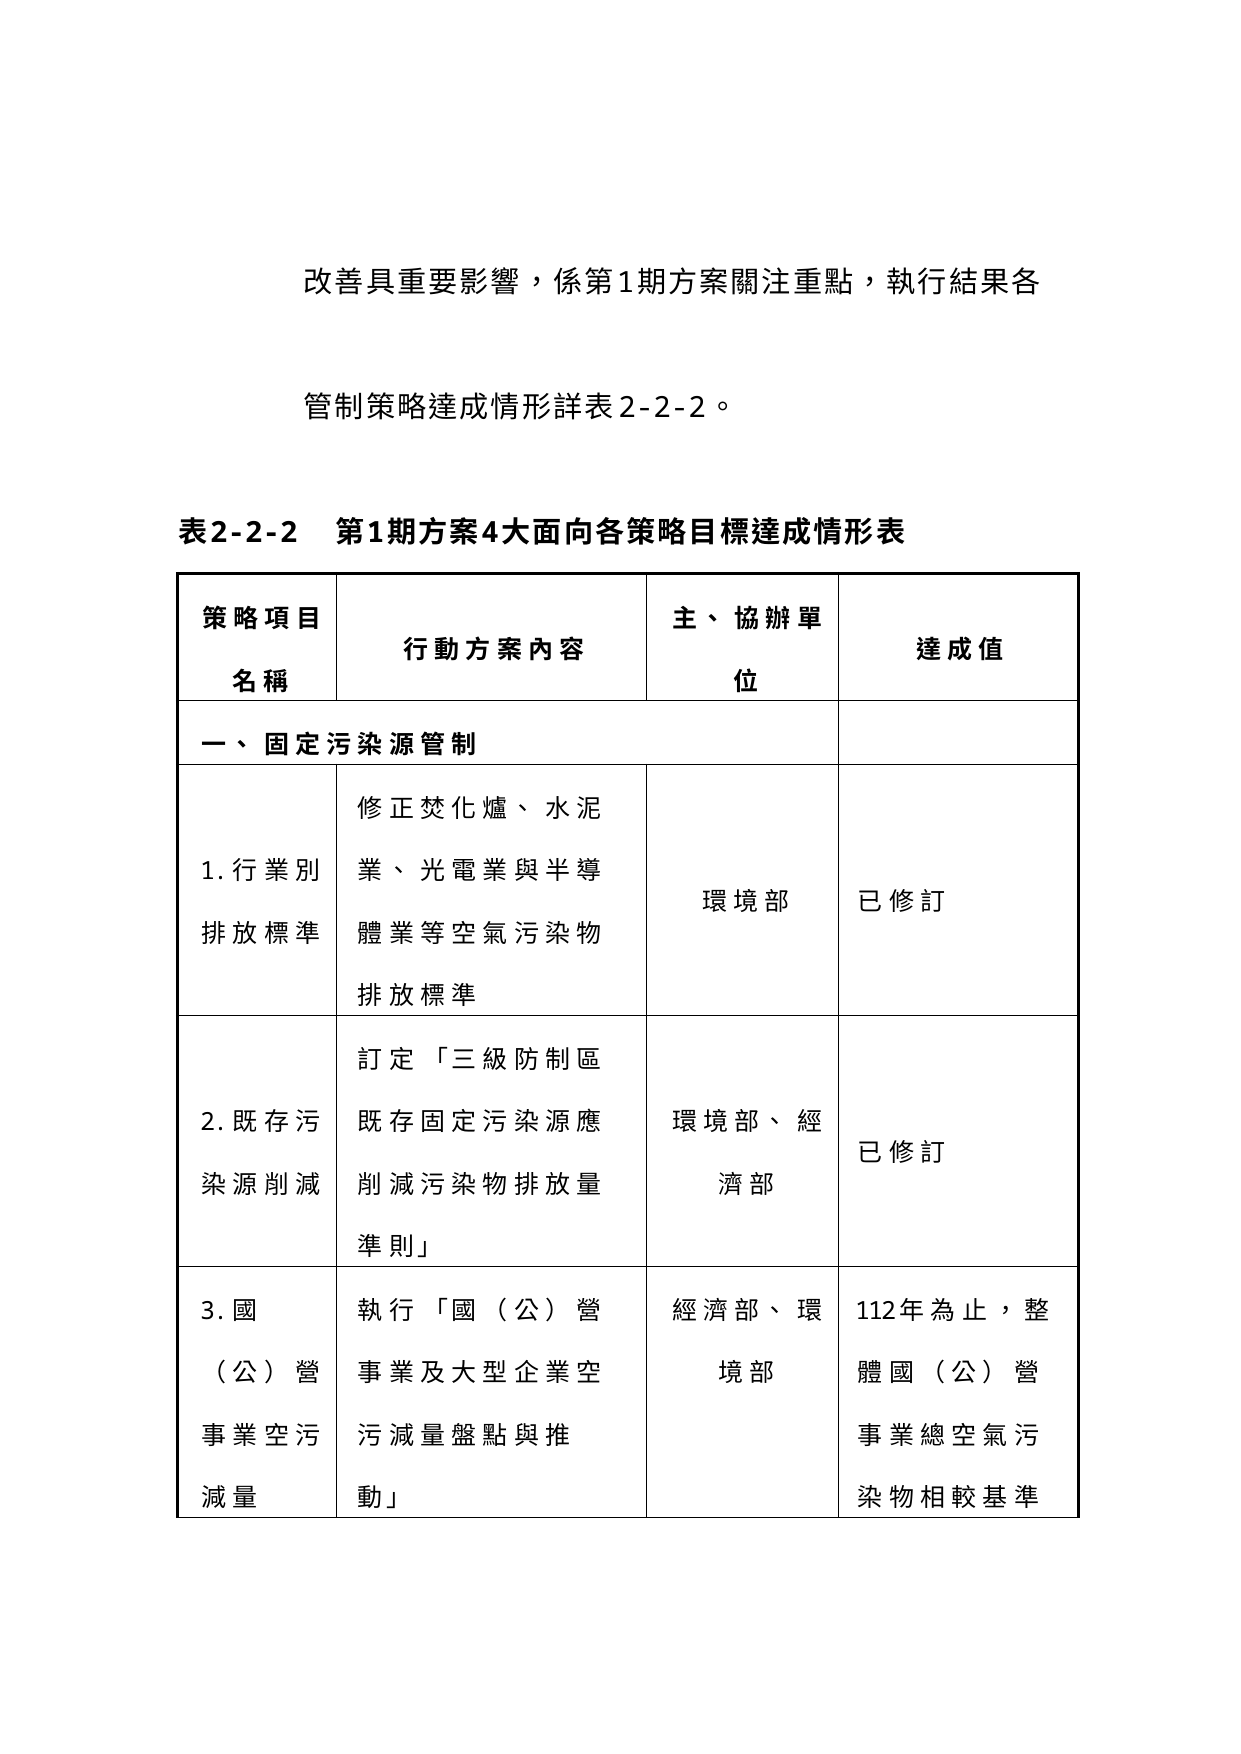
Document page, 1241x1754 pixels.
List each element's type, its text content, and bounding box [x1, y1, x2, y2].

table_header 行動方案內容 [337, 575, 646, 700]
table_cell 2.既存污染源削減 [179, 1016, 336, 1266]
table_cell 1.行業別排放標準 [179, 765, 336, 1014]
table_cell [839, 701, 1077, 763]
table_cell 3.國（公）營事業空污減量 [179, 1267, 336, 1517]
table_cell 執行「國（公）營事業及大型企業空污減量盤點與推動」 [337, 1267, 646, 1517]
table_cell 環境部、經濟部 [647, 1016, 838, 1266]
table_cell 經濟部、環境部 [647, 1267, 838, 1517]
text 改善具重要影響，係第1期方案關注重點，執行結果各管制策略達成情形詳表2-2-2。 [296, 197, 1063, 447]
text 表2-2-2 第1期方案4大面向各策略目標達成情形表 [164, 447, 1063, 572]
table_header 達成值 [839, 575, 1077, 700]
table_header 主、協辦單位 [647, 575, 838, 700]
table_cell 一、固定污染源管制 [179, 701, 838, 763]
table_cell 已修訂 [839, 765, 1077, 1014]
table_cell 訂定「三級防制區既存固定污染源應削減污染物排放量準則」 [337, 1016, 646, 1266]
table_cell 修正焚化爐、水泥業、光電業與半導體業等空氣污染物排放標準 [337, 765, 646, 1014]
table_cell 環境部 [647, 765, 838, 1014]
table_cell 已修訂 [839, 1016, 1077, 1266]
table_header 策略項目名稱 [179, 575, 336, 700]
table_cell 112年為止，整體國（公）營事業總空氣污染物相較基準 [839, 1267, 1077, 1517]
